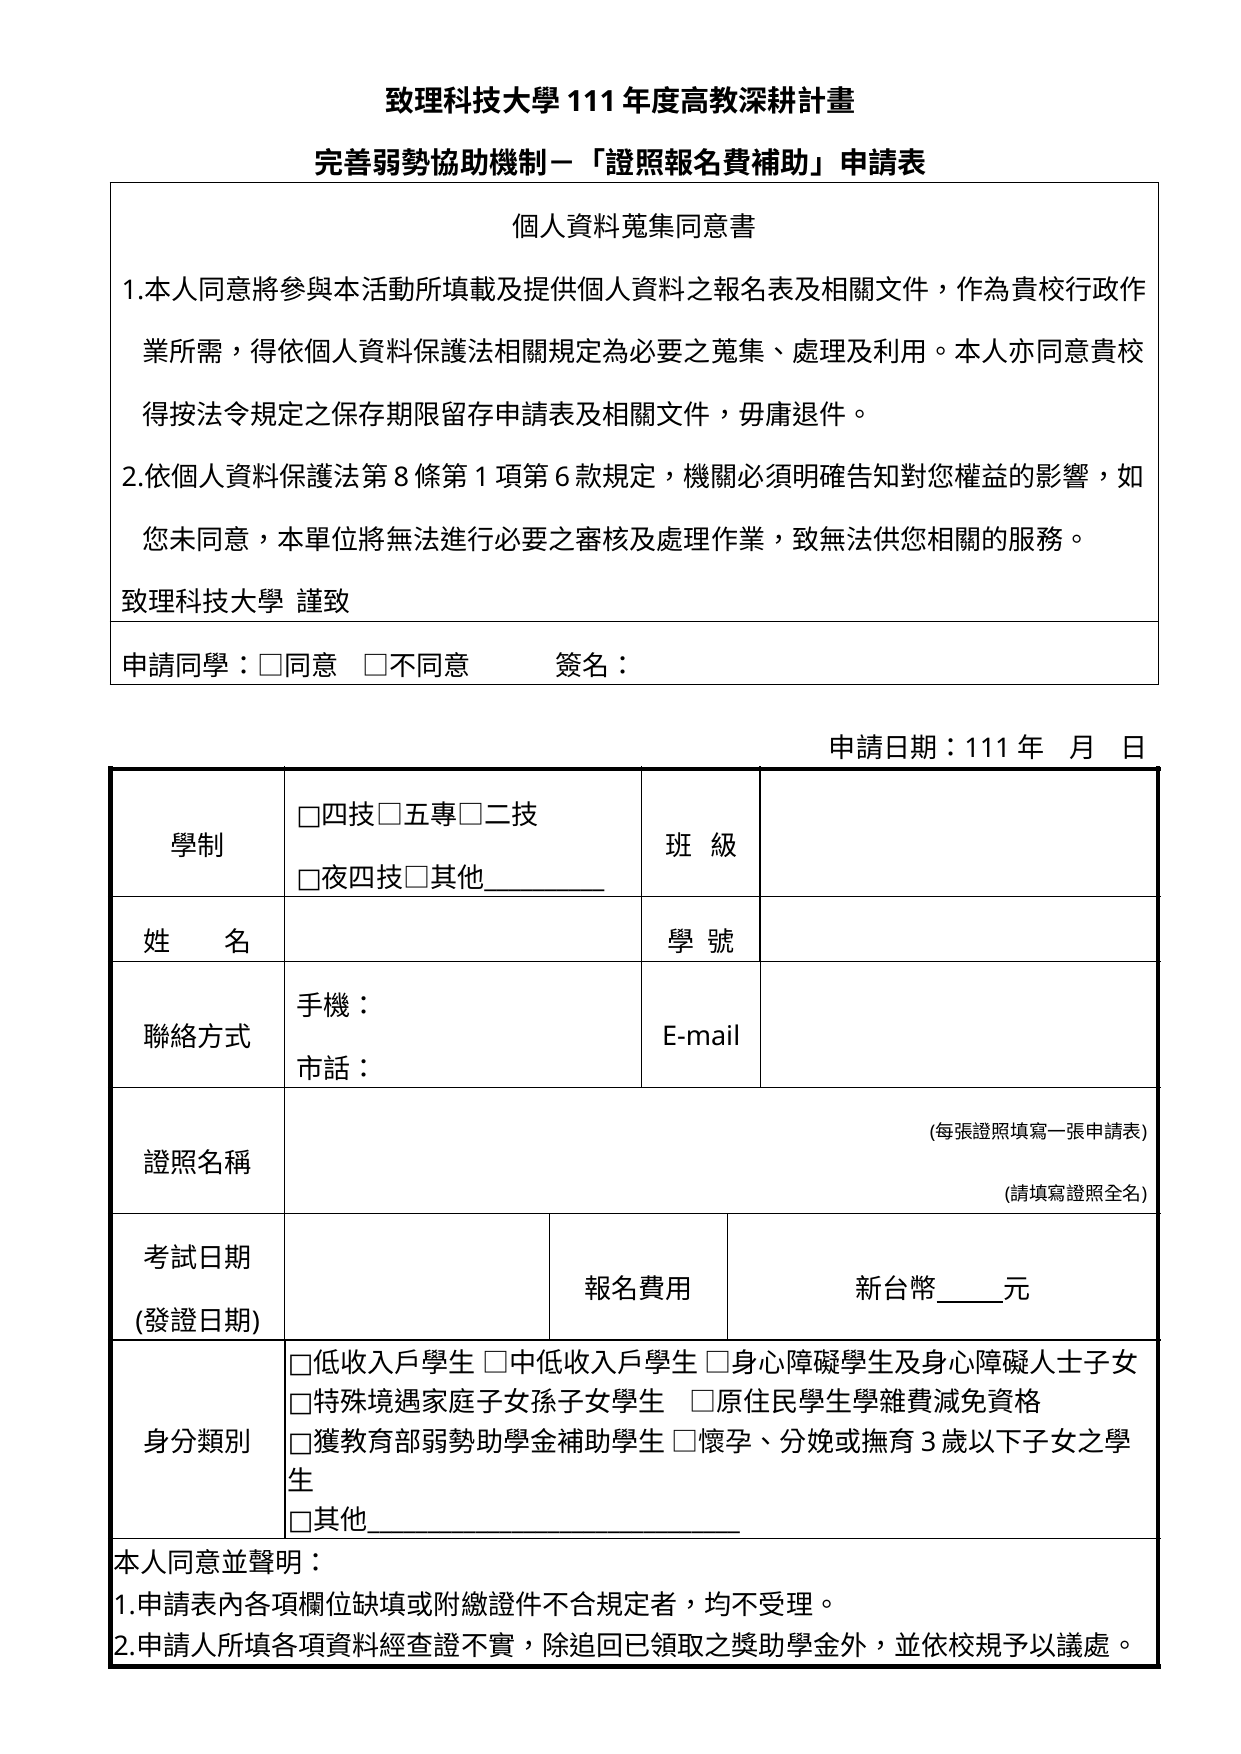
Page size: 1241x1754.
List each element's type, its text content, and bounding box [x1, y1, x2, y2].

table_cell [285, 1214, 549, 1339]
table_cell □低收入戶學生 □中低收入戶學生 □身心障礙學生及身心障礙人士子女 □特殊境遇家庭子女孫子女學生 □原住民學生學雜費減免資格 □獲教育部弱勢助學金補助學生 □懷孕、分娩或撫育3歲以下子女之學生 □其他_______________________________ [286, 1341, 1156, 1538]
table_cell 新台幣 元 [728, 1214, 1156, 1339]
text 申請日期：111 年 月 日 [187, 704, 1147, 766]
table_cell [285, 897, 641, 961]
table_cell 證照名稱 [113, 1088, 284, 1213]
table_cell 申請同學：□同意 □不同意 簽名： [111, 622, 1158, 684]
table_cell 學 號 [642, 897, 759, 961]
table_cell 身分類別 [113, 1341, 284, 1538]
table_cell 姓 名 [113, 897, 284, 961]
table_cell 本人同意並聲明： 1.申請表內各項欄位缺填或附繳證件不合規定者，均不受理。 2.申請人所填各項資料經查證不實，除追回已領取之獎助學金外，並依校規予以議處。 [113, 1539, 1156, 1664]
table_header 班 級 [642, 771, 759, 896]
text 致理科技大學111年度高教深耕計畫 [187, 57, 1053, 119]
table_cell (每張證照填寫一張申請表) (請填寫證照全名) [285, 1088, 1156, 1213]
table_header □四技□五專□二技 □夜四技□其他__________ [285, 771, 641, 896]
table_header 個人資料蒐集同意書 1.本人同意將參與本活動所填載及提供個人資料之報名表及相關文件，作為貴校行政作業所需，得依個人資料保護法相關規定為必要之蒐集、處理及利用。本人亦同意貴校得按法令規定之保存期限留存申請表及相關文件，毋庸退件。 2.依個人資料保護法第8條第1項第6款規定，機關必須明確告知對您權益的影響，如您未同意，本單位將無法進行必要之審核及處理作業，致無法供您相關的服務。 致理科技大學 謹致 [111, 183, 1158, 621]
text 完善弱勢協助機制－「證照報名費補助」申請表 [187, 119, 1053, 182]
table_cell [761, 962, 1156, 1087]
table_cell 報名費用 [550, 1214, 727, 1339]
table_header 學制 [113, 771, 284, 896]
table_cell E-mail [642, 962, 760, 1087]
table_header [761, 771, 1156, 896]
table_cell 手機： 市話： [285, 962, 641, 1087]
table_cell 考試日期 (發證日期) [113, 1214, 284, 1339]
table_cell 聯絡方式 [113, 962, 284, 1087]
table_cell [761, 897, 1156, 961]
